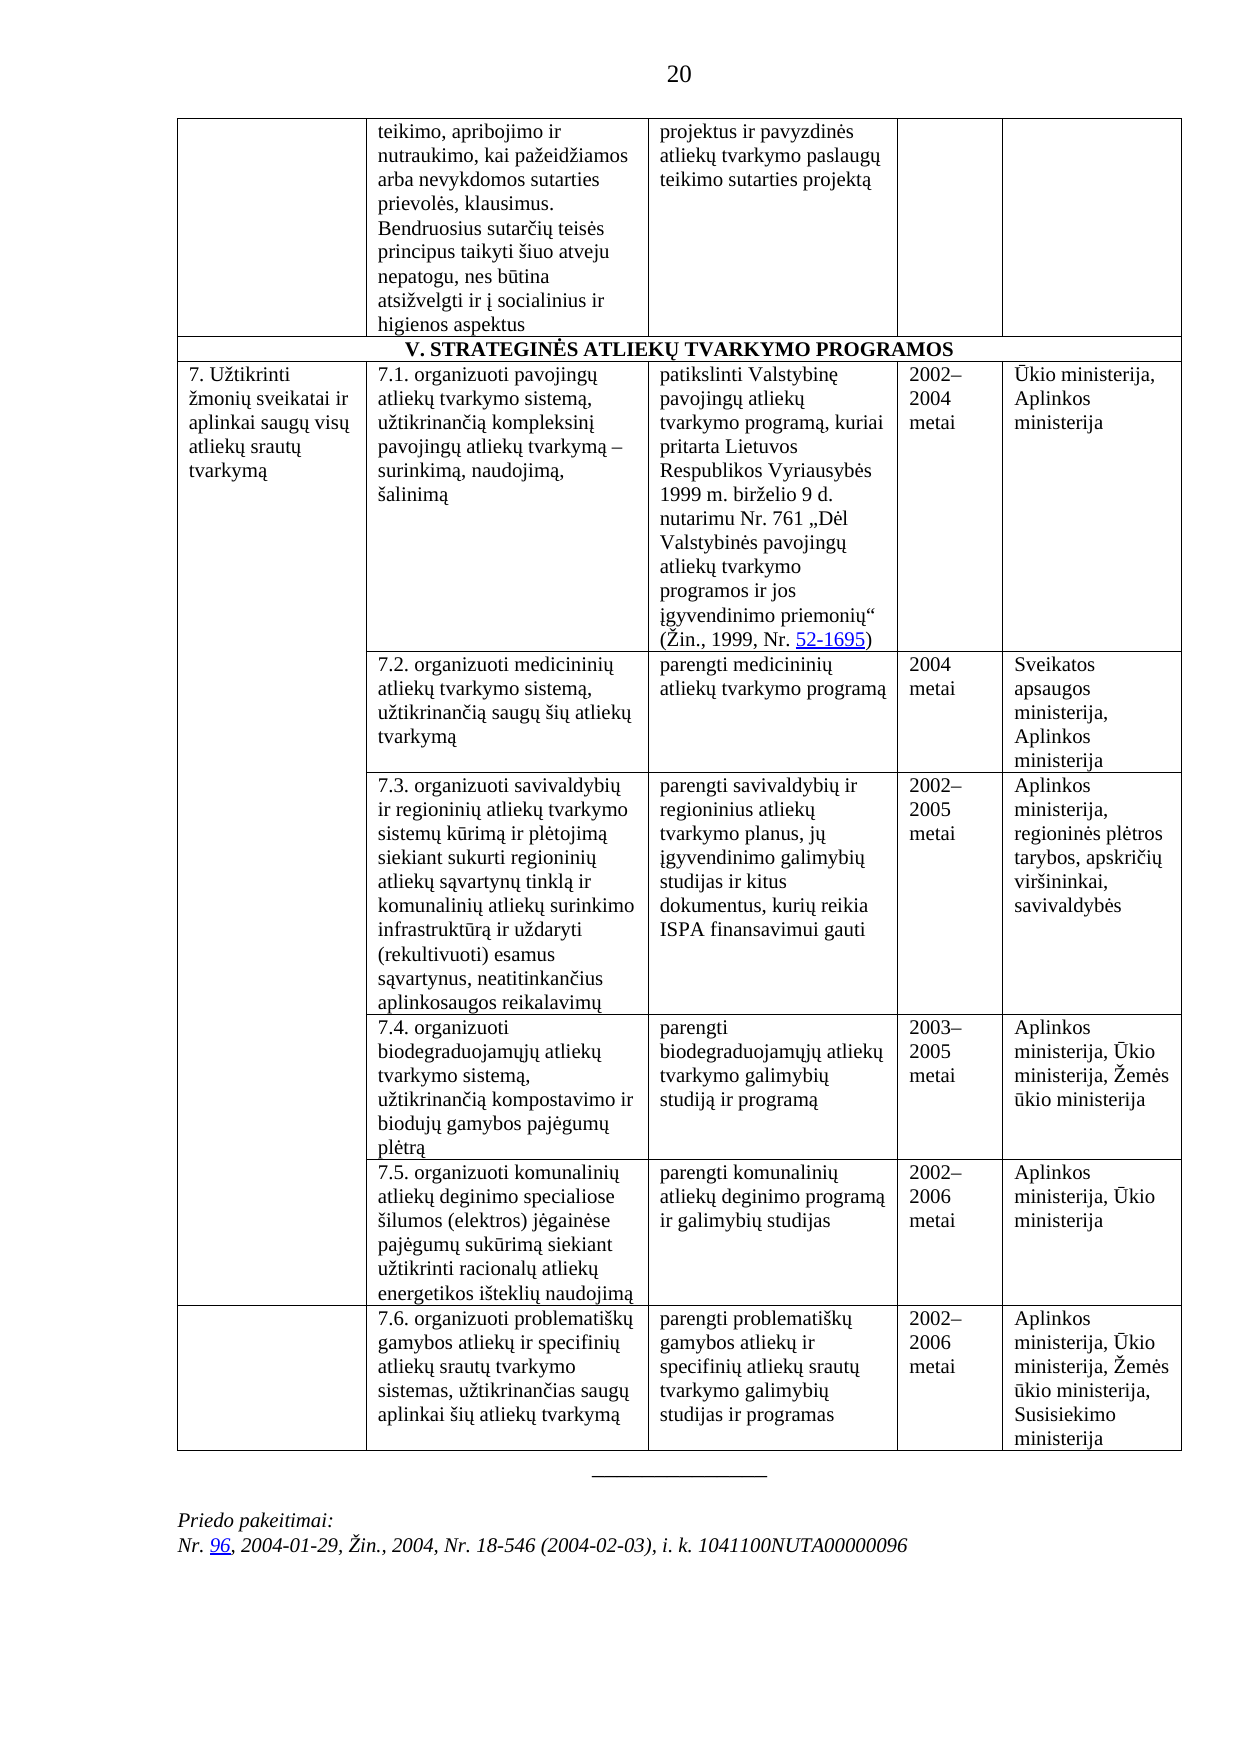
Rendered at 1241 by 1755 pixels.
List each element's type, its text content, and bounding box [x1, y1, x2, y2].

table_cell 7.3. organizuoti savivaldybių ir regioninių atliekų tvarkymo sistemų kūrimą ir plėtojimą siekiant sukurti regioninių atliekų sąvartynų tinklą ir komunalinių atliekų surinkimo infrastruktūrą ir uždaryti (rekultivuoti) esamus sąvartynus, neatitinkančius aplinkosaugos reikalavimų [367, 773, 648, 1014]
text Nr. 96, 2004-01-29, Žin., 2004, Nr. 18-546 (2004-02-03), i. k. 1041100NUTA00000096 [177, 1532, 1181, 1557]
table_cell 7.2. organizuoti medicininių atliekų tvarkymo sistemą, užtikrinančią saugų šių atliekų tvarkymą [367, 652, 648, 772]
text Priedo pakeitimai: [177, 1508, 1181, 1532]
table_cell projektus ir pavyzdinės atliekų tvarkymo paslaugų teikimo sutarties projektą [649, 119, 897, 336]
table_cell 2003–2005 metai [898, 1015, 1002, 1159]
table_cell Aplinkos ministerija, Ūkio ministerija, Žemės ūkio ministerija [1003, 1015, 1181, 1159]
table_cell Aplinkos ministerija, Ūkio ministerija, Žemės ūkio ministerija, Susisiekimo ministerija [1003, 1306, 1181, 1450]
table_cell parengti komunalinių atliekų deginimo programą ir galimybių studijas [649, 1160, 897, 1304]
table_cell 2002–2005 metai [898, 773, 1002, 1014]
table_cell teikimo, apribojimo ir nutraukimo, kai pažeidžiamos arba nevykdomos sutarties prievolės, klausimus. Bendruosius sutarčių teisės principus taikyti šiuo atveju nepatogu, nes būtina atsižvelgti ir į socialinius ir higienos aspektus [367, 119, 648, 336]
table_cell [178, 1306, 366, 1450]
table_cell 7.5. organizuoti komunalinių atliekų deginimo specialiose šilumos (elektros) jėgainėse pajėgumų sukūrimą siekiant užtikrinti racionalų atliekų energetikos išteklių naudojimą [367, 1160, 648, 1304]
table_cell 2002–2006 metai [898, 1160, 1002, 1304]
table_cell parengti savivaldybių ir regioninius atliekų tvarkymo planus, jų įgyvendinimo galimybių studijas ir kitus dokumentus, kurių reikia ISPA finansavimui gauti [649, 773, 897, 1014]
table_cell [178, 119, 366, 336]
table_cell 2002–2006 metai [898, 1306, 1002, 1450]
table_cell Sveikatos apsaugos ministerija, Aplinkos ministerija [1003, 652, 1181, 772]
table_cell [1003, 119, 1181, 336]
table_cell parengti medicininių atliekų tvarkymo programą [649, 652, 897, 772]
table_cell V. STRATEGINĖS ATLIEKŲ TVARKYMO PROGRAMOS [178, 337, 1181, 361]
table_cell 7. Užtikrinti žmonių sveikatai ir aplinkai saugų visų atliekų srautų tvarkymą [178, 362, 366, 1304]
table_cell 7.6. organizuoti problematiškų gamybos atliekų ir specifinių atliekų srautų tvarkymo sistemas, užtikrinančias saugų aplinkai šių atliekų tvarkymą [367, 1306, 648, 1450]
table_cell parengti problematiškų gamybos atliekų ir specifinių atliekų srautų tvarkymo galimybių studijas ir programas [649, 1306, 897, 1450]
table_cell Ūkio ministerija, Aplinkos ministerija [1003, 362, 1181, 651]
table_cell parengti biodegraduojamųjų atliekų tvarkymo galimybių studiją ir programą [649, 1015, 897, 1159]
table_cell patikslinti Valstybinę pavojingų atliekų tvarkymo programą, kuriai pritarta Lietuvos Respublikos Vyriausybės 1999 m. birželio 9 d. nutarimu Nr. 761 „Dėl Valstybinės pavojingų atliekų tvarkymo programos ir jos įgyvendinimo priemonių“ (Žin., 1999, Nr. 52-1695) [649, 362, 897, 651]
table_cell 2004 metai [898, 652, 1002, 772]
table_cell 2002–2004 metai [898, 362, 1002, 651]
table_cell [898, 119, 1002, 336]
table_cell Aplinkos ministerija, regioninės plėtros tarybos, apskričių viršininkai, savivaldybės [1003, 773, 1181, 1014]
table_cell 7.4. organizuoti biodegraduojamųjų atliekų tvarkymo sistemą, užtikrinančią kompostavimo ir biodujų gamybos pajėgumų plėtrą [367, 1015, 648, 1159]
table_cell 7.1. organizuoti pavojingų atliekų tvarkymo sistemą, užtikrinančią kompleksinį pavojingų atliekų tvarkymą – surinkimą, naudojimą, šalinimą [367, 362, 648, 651]
text ______________ [177, 1451, 1181, 1480]
table_cell Aplinkos ministerija, Ūkio ministerija [1003, 1160, 1181, 1304]
